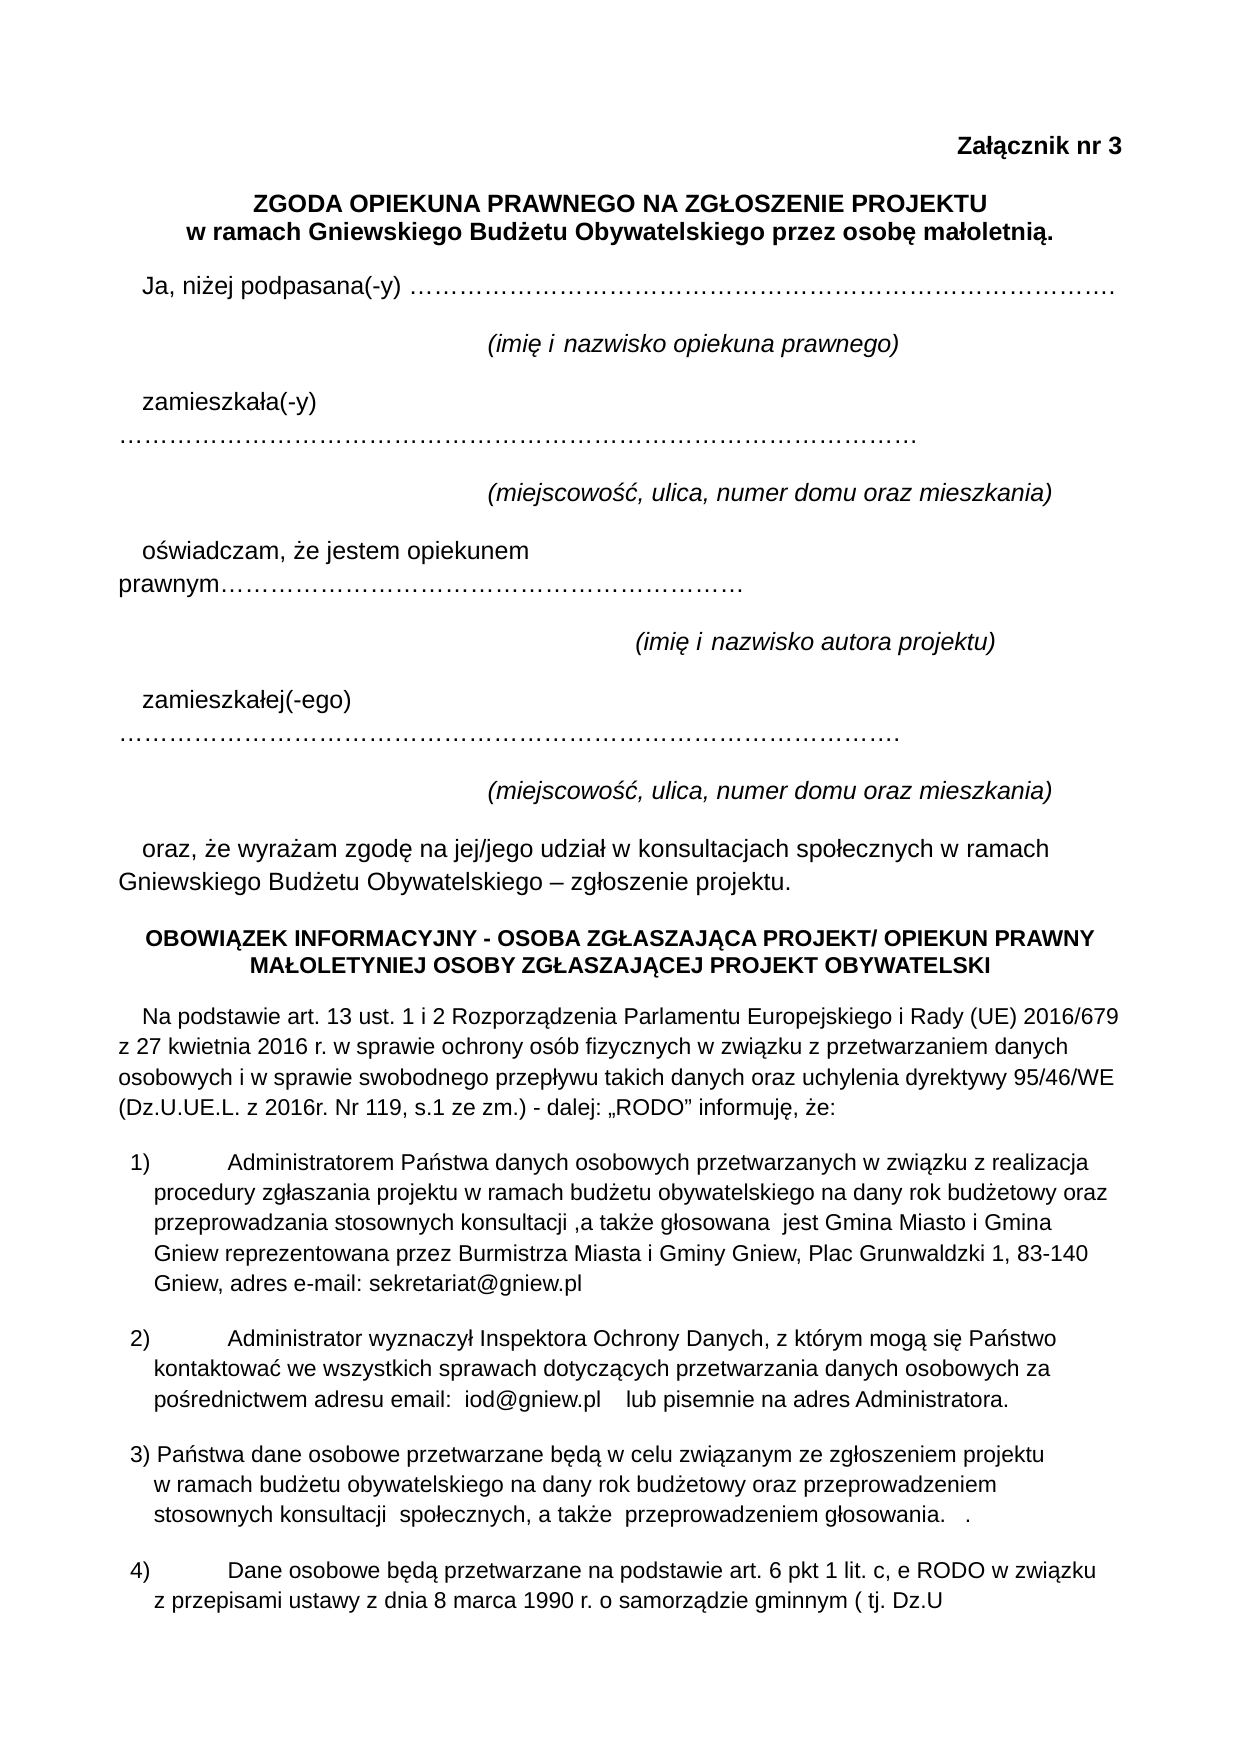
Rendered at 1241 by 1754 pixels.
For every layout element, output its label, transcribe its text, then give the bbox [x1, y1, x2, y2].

text 4) Dane osobowe będą przetwarzane na podstawie art. 6 pkt 1 lit. c, e RODO w związku z przepisami ustawy z dnia 8 marca 1990 r. o samorządzie gminnym ( tj. Dz.U [130, 1557, 1122, 1613]
text zamieszkała(-y) …………………………………………………………………………………… [118, 387, 1122, 449]
text 2) Administrator wyznaczył Inspektora Ochrony Danych, z którym mogą się Państwo kontaktować we wszystkich sprawach dotyczących przetwarzania danych osobowych za pośrednictwem adresu email: iod@gniew.pl lub pisemnie na adres Administratora. [130, 1325, 1122, 1412]
text Załącznik nr 3 [118, 131, 1122, 159]
text (imię i nazwisko opiekuna prawnego) [118, 329, 1122, 358]
text Ja, niżej podpasana(-y) …………………………………………………………………………. [118, 271, 1122, 300]
text (miejscowość, ulica, numer domu oraz mieszkania) [118, 478, 1122, 507]
text 3) Państwa dane osobowe przetwarzane będą w celu związanym ze zgłoszeniem projektu w ramach budżetu obywatelskiego na dany rok budżetowy oraz przeprowadzeniem stosownych konsultacji społecznych, a także przeprowadzeniem głosowania. . [130, 1441, 1122, 1528]
text oświadczam, że jestem opiekunem prawnym……………………………………………………… [118, 536, 1122, 598]
text zamieszkałej(-ego) …………………………………………………………………………………. [118, 685, 1122, 747]
text (imię i nazwisko autora projektu) [118, 627, 1122, 656]
text (miejscowość, ulica, numer domu oraz mieszkania) [118, 776, 1122, 805]
text oraz, że wyrażam zgodę na jej/jego udział w konsultacjach społecznych w ramach Gniewskiego Budżetu Obywatelskiego – zgłoszenie projektu. [118, 834, 1122, 896]
text OBOWIĄZEK INFORMACYJNY - OSOBA ZGŁASZAJĄCA PROJEKT/ OPIEKUN PRAWNY MAŁOLETYNIEJ OSOBY ZGŁASZAJĄCEJ PROJEKT OBYWATELSKI [118, 925, 1122, 978]
text Na podstawie art. 13 ust. 1 i 2 Rozporządzenia Parlamentu Europejskiego i Rady (UE) 2016/679 z 27 kwietnia 2016 r. w sprawie ochrony osób fizycznych w związku z przetwarzaniem danych osobowych i w sprawie swobodnego przepływu takich danych oraz uchylenia dyrektywy 95/46/WE (Dz.U.UE.L. z 2016r. Nr 119, s.1 ze zm.) - dalej: „RODO” informuję, że: [118, 1003, 1122, 1120]
text ZGODA OPIEKUNA PRAWNEGO NA ZGŁOSZENIE PROJEKTU w ramach Gniewskiego Budżetu Obywatelskiego przez osobę małoletnią. [118, 189, 1122, 246]
text 1) Administratorem Państwa danych osobowych przetwarzanych w związku z realizacja procedury zgłaszania projektu w ramach budżetu obywatelskiego na dany rok budżetowy oraz przeprowadzania stosownych konsultacji ,a także głosowana jest Gmina Miasto i Gmina Gniew reprezentowana przez Burmistrza Miasta i Gminy Gniew, Plac Grunwaldzki 1, 83-140 Gniew, adres e-mail: sekretariat@gniew.pl [130, 1149, 1122, 1296]
